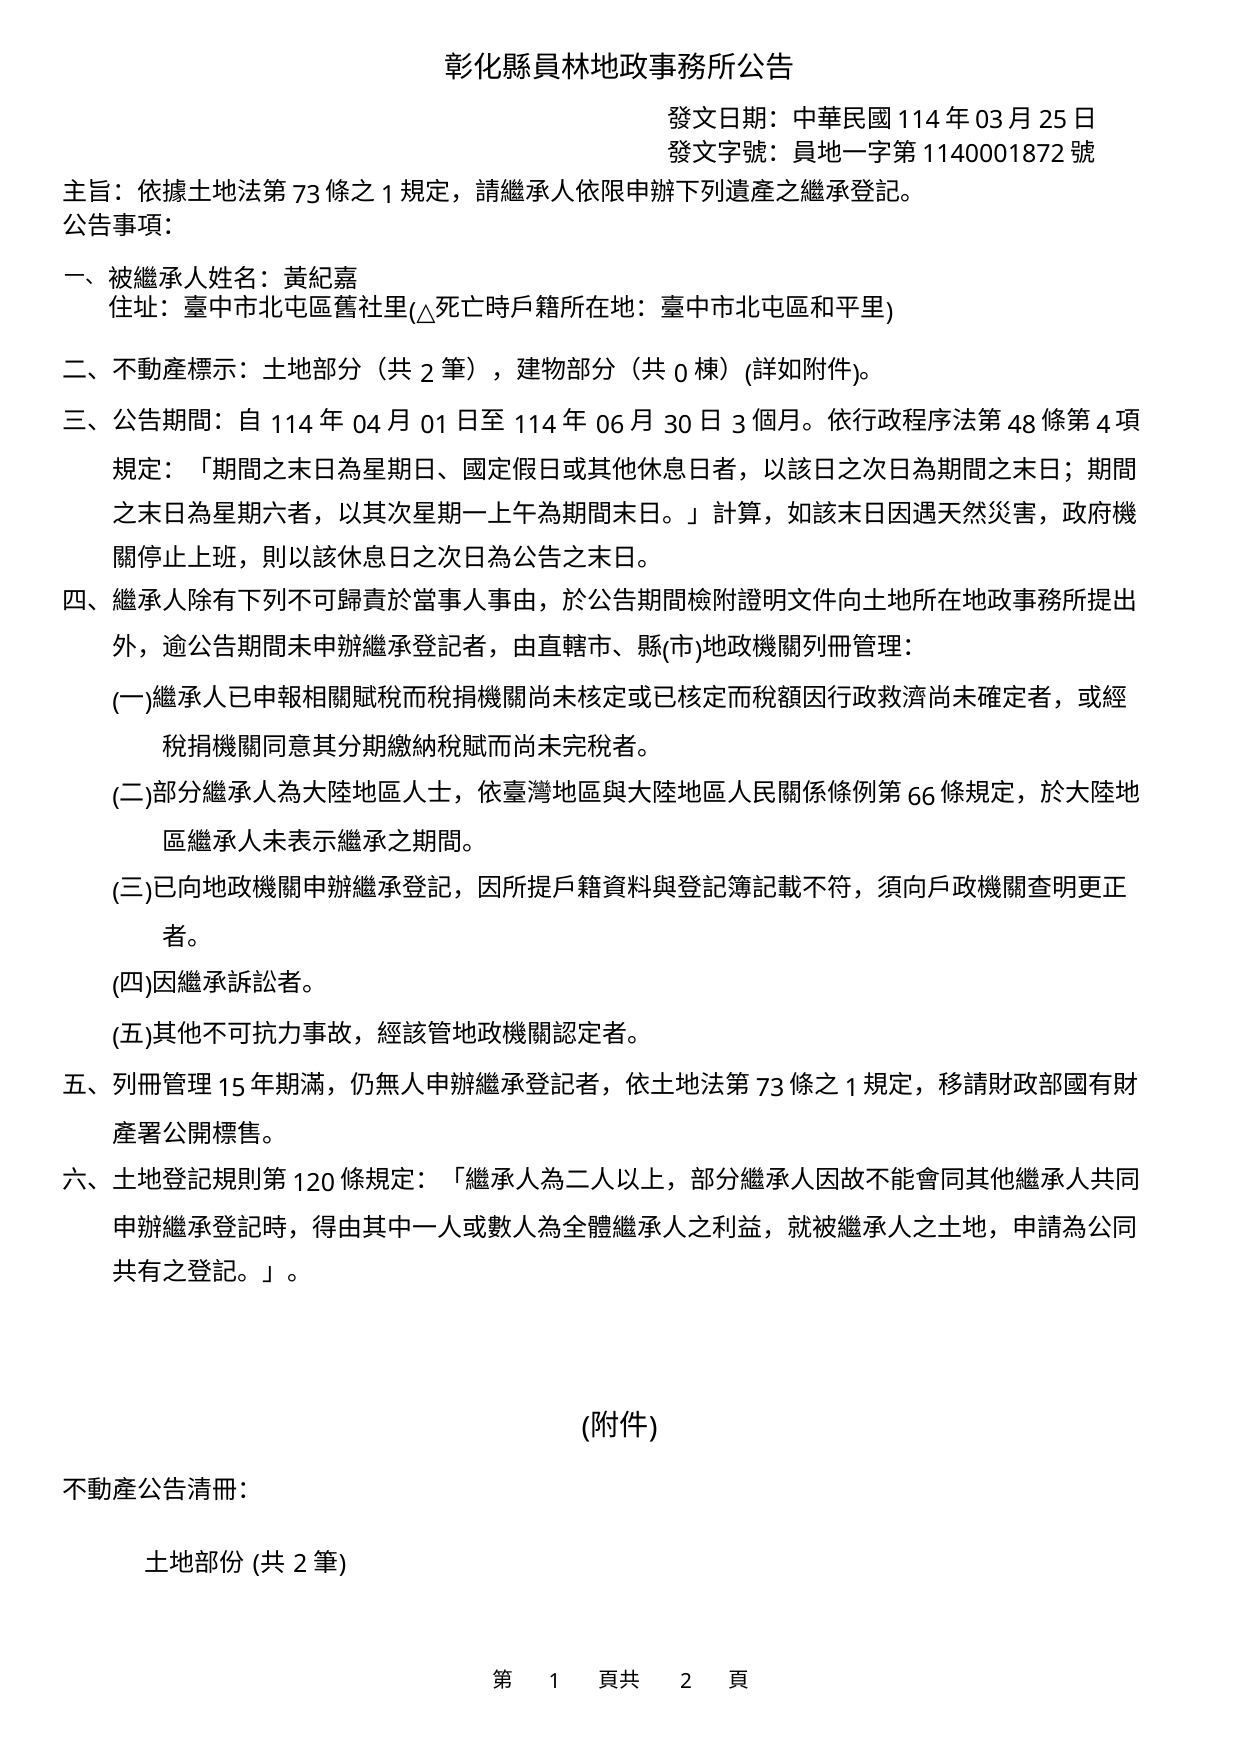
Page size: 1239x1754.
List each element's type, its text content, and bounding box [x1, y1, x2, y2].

table_cell [109, 95, 482, 177]
table_cell [1177, 1600, 1239, 1660]
table_cell 土地部份 (共 2 筆) [62, 1529, 1177, 1600]
table_header [653, 0, 667, 41]
table_cell [62, 315, 109, 356]
table_cell 主旨：依據土地法第73條之1規定，請繼承人依限申辦下列遺產之繼承登記。 公告事項： [62, 177, 1177, 264]
table_cell [585, 1600, 653, 1660]
table_cell [523, 1600, 585, 1660]
table_header [62, 0, 109, 41]
table_cell [718, 1600, 759, 1660]
table_header [759, 0, 1177, 41]
table_cell [0, 177, 62, 264]
table_header [585, 0, 653, 41]
table_cell [483, 1355, 523, 1395]
table_cell [0, 95, 62, 177]
table_cell 第 [483, 1660, 523, 1701]
table_cell [0, 315, 62, 356]
table_cell [109, 1600, 482, 1660]
table_cell [1177, 41, 1239, 94]
table_cell 頁 [718, 1660, 759, 1701]
table_cell [1177, 177, 1239, 264]
table_cell [759, 1660, 1177, 1701]
table_cell (附件) [62, 1395, 1177, 1456]
table_cell 1 [523, 1660, 585, 1701]
table_cell 被繼承人姓名：黃紀嘉 住址：臺中市北屯區舊社里(△死亡時戶籍所在地：臺中市北屯區和平里) [109, 264, 1177, 356]
table_cell [0, 1600, 62, 1660]
table_header [109, 0, 482, 41]
table_cell [62, 1355, 109, 1395]
table_cell [1177, 356, 1239, 1354]
table_cell [0, 41, 62, 94]
table_cell [109, 1355, 482, 1395]
table_cell [759, 1355, 1177, 1395]
table_cell [523, 95, 585, 177]
table_header [718, 0, 759, 41]
table_cell 2 [653, 1660, 718, 1701]
table_header [1177, 0, 1239, 41]
table_cell [62, 1660, 109, 1701]
table_cell [653, 1355, 667, 1395]
table_cell [0, 356, 62, 1354]
table_cell [653, 1600, 667, 1660]
table_cell 彰化縣員林地政事務所公告 [62, 41, 1177, 94]
table_cell [1177, 1529, 1239, 1600]
table_cell 二、不動產標示：土地部分（共 2 筆），建物部分（共 0 棟）(詳如附件)。 三、公告期間：自 114 年 04 月 01 日至 114 年 06 月 30 日 3 個月。依行政程序法第48條第4項 規定：「期間之末日為星期日、國定假日或其他休息日者，以該日之次日為期間之末日；期間 之末日為星期六者，以其次星期一上午為期間末日。」計算，如該末日因遇天然災害，政府機 關停止上班，則以該休息日之次日為公告之末日。 四、繼承人除有下列不可歸責於當事人事由，於公告期間檢附證明文件向土地所在地政事務所提出 外，逾公告期間未申辦繼承登記者，由直轄市、縣(市)地政機關列冊管理： (一)繼承人已申報相關賦稅而稅捐機關尚未核定或已核定而稅額因行政救濟尚未確定者，或經 稅捐機關同意其分期繳納稅賦而尚未完稅者。 (二)部分繼承人為大陸地區人士，依臺灣地區與大陸地區人民關係條例第66條規定，於大陸地 區繼承人未表示繼承之期間。 (三)已向地政機關申辦繼承登記，因所提戶籍資料與登記簿記載不符，須向戶政機關查明更正 者。 (四)因繼承訴訟者。 (五)其他不可抗力事故，經該管地政機關認定者。 五、列冊管理15年期滿，仍無人申辦繼承登記者，依土地法第73條之1規定，移請財政部國有財 產署公開標售。 六、土地登記規則第120條規定：「繼承人為二人以上，部分繼承人因故不能會同其他繼承人共同 申辦繼承登記時，得由其中一人或數人為全體繼承人之利益，就被繼承人之土地，申請為公同 共有之登記。」。 [62, 356, 1177, 1354]
table_header [667, 0, 718, 41]
table_cell 發文日期：中華民國114年03月25日 發文字號：員地一字第1140001872號 [667, 95, 1177, 177]
table_cell [62, 95, 109, 177]
table_cell [483, 1600, 523, 1660]
table_cell [718, 1355, 759, 1395]
table_cell [1177, 1660, 1239, 1701]
table_cell [0, 264, 62, 315]
table_cell [667, 1600, 718, 1660]
table_cell [1177, 315, 1239, 356]
table_cell [585, 95, 653, 177]
table_cell [585, 1355, 653, 1395]
table_cell [0, 1355, 62, 1395]
table_cell [653, 95, 667, 177]
table_cell [1177, 1456, 1239, 1528]
table_cell [109, 1660, 482, 1701]
table_cell [1177, 1395, 1239, 1456]
table_cell 頁共 [585, 1660, 653, 1701]
table_cell [1177, 1355, 1239, 1395]
table_cell [1177, 264, 1239, 315]
table_header [0, 0, 62, 41]
table_cell 不動產公告清冊： [62, 1456, 1177, 1528]
table_cell [667, 1355, 718, 1395]
table_cell [759, 1600, 1177, 1660]
table_cell [0, 1529, 62, 1600]
table_cell [483, 95, 523, 177]
table_cell [1177, 95, 1239, 177]
table_cell [523, 1355, 585, 1395]
table_cell [62, 1600, 109, 1660]
table_header [483, 0, 523, 41]
table_cell [0, 1660, 62, 1701]
table_header [523, 0, 585, 41]
table_cell 一、 [62, 264, 109, 315]
table_cell [0, 1456, 62, 1528]
table_cell [0, 1395, 62, 1456]
